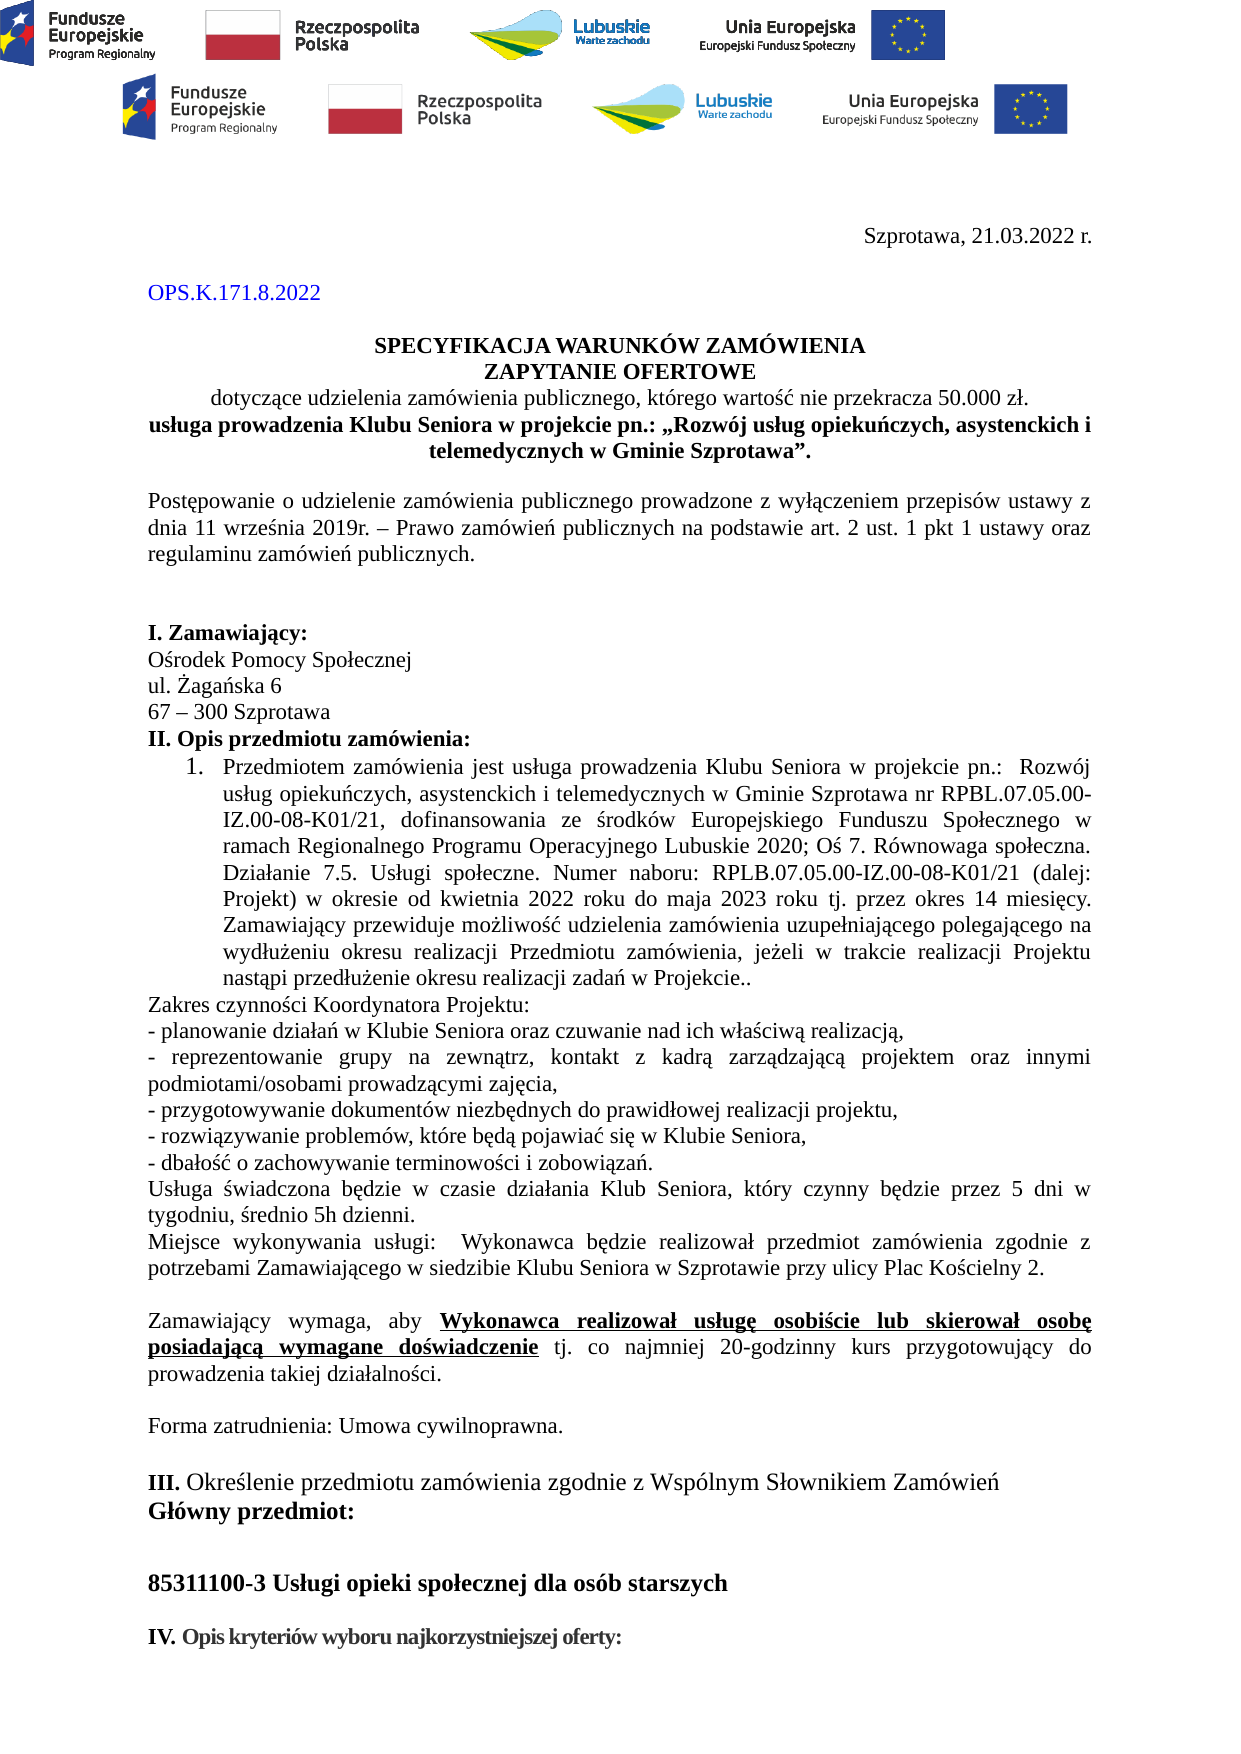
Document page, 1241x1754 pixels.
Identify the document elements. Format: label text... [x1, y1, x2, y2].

text - rozwiązywanie problemów, które będą pojawiać się w Klubie Seniora, [148, 1122, 1092, 1149]
text Usługa świadczona będzie w czasie działania Klub Seniora, który czynny będzie przez 5 dni w tygodniu, średnio 5h dzienni. [148, 1175, 1092, 1228]
text 67 – 300 Szprotawa [148, 698, 1092, 725]
text Forma zatrudnienia: Umowa cywilnoprawna. [148, 1412, 1092, 1439]
text Główny przedmiot: [148, 1496, 1092, 1525]
text - przygotowywanie dokumentów niezbędnych do prawidłowej realizacji projektu, [148, 1096, 1092, 1122]
picture [0, 0, 945, 66]
picture [122, 73, 1068, 140]
text dotyczące udzielenia zamówienia publicznego, którego wartość nie przekracza 50.000 zł. [148, 384, 1092, 411]
text OPS.K.171.8.2022 [148, 279, 1092, 305]
text Postępowanie o udzielenie zamówienia publicznego prowadzone z wyłączeniem przepisów ustawy z dnia 11 września 2019r. – Prawo zamówień publicznych na podstawie art. 2 ust. 1 pkt 1 ustawy oraz regulaminu zamówień publicznych. [148, 487, 1092, 567]
list Przedmiotem zamówienia jest usługa prowadzenia Klubu Seniora w projekcie pn.: Rozwój usług opiekuńczych, asystenckich i telemedycznych w Gminie Szprotawa nr RPBL.07.05.00-IZ.00-08-K01/21, dofinansowania ze środków Europejskiego Funduszu Społecznego w ramach Regionalnego Programu Operacyjnego Lubuskie 2020; Oś 7. Równowaga społeczna. Działanie 7.5. Usługi społeczne. Numer naboru: RPLB.07.05.00-IZ.00-08-K01/21 (dalej: Projekt) w okresie od kwietnia 2022 roku do maja 2023 roku tj. przez okres 14 miesięcy. Zamawiający przewiduje możliwość udzielenia zamówienia uzupełniającego polegającego na wydłużeniu okresu realizacji Przedmiotu zamówienia, jeżeli w trakcie realizacji Projektu nastąpi przedłużenie okresu realizacji zadań w Projekcie.. [185, 751, 1092, 991]
text - planowanie działań w Klubie Seniora oraz czuwanie nad ich właściwą realizacją, [148, 1017, 1092, 1043]
text SPECYFIKACJA WARUNKÓW ZAMÓWIENIA [148, 332, 1092, 358]
text ul. Żagańska 6 [148, 672, 1092, 698]
text Miejsce wykonywania usługi: Wykonawca będzie realizował przedmiot zamówienia zgodnie z potrzebami Zamawiającego w siedzibie Klubu Seniora w Szprotawie przy ulicy Plac Kościelny 2. [148, 1228, 1092, 1281]
text Zamawiający wymaga, aby Wykonawca realizował usługę osobiście lub skierował osobę posiadającą wymagane doświadczenie tj. co najmniej 20-godzinny kurs przygotowujący do prowadzenia takiej działalności. [148, 1307, 1092, 1386]
text I. Zamawiający: [148, 619, 1092, 646]
text 85311100-3 Usługi opieki społecznej dla osób starszych [148, 1568, 1092, 1597]
text III. Określenie przedmiotu zamówienia zgodnie z Wspólnym Słownikiem Zamówień [148, 1467, 1092, 1496]
text - reprezentowanie grupy na zewnątrz, kontakt z kadrą zarządzającą projektem oraz innymi podmiotami/osobami prowadzącymi zajęcia, [148, 1043, 1092, 1096]
text Zakres czynności Koordynatora Projektu: [148, 991, 1092, 1017]
text ZAPYTANIE OFERTOWE [148, 358, 1092, 384]
text usługa prowadzenia Klubu Seniora w projekcie pn.: „Rozwój usług opiekuńczych, asystenckich i telemedycznych w Gminie Szprotawa”. [148, 411, 1092, 463]
text Ośrodek Pomocy Społecznej [148, 646, 1092, 672]
text Szprotawa, 21.03.2022 r. [664, 220, 1092, 248]
text - dbałość o zachowywanie terminowości i zobowiązań. [148, 1149, 1092, 1175]
text II. Opis przedmiotu zamówienia: [148, 725, 1092, 751]
text IV. Opis kryteriów wyboru najkorzystniejszej oferty: [148, 1623, 1092, 1649]
